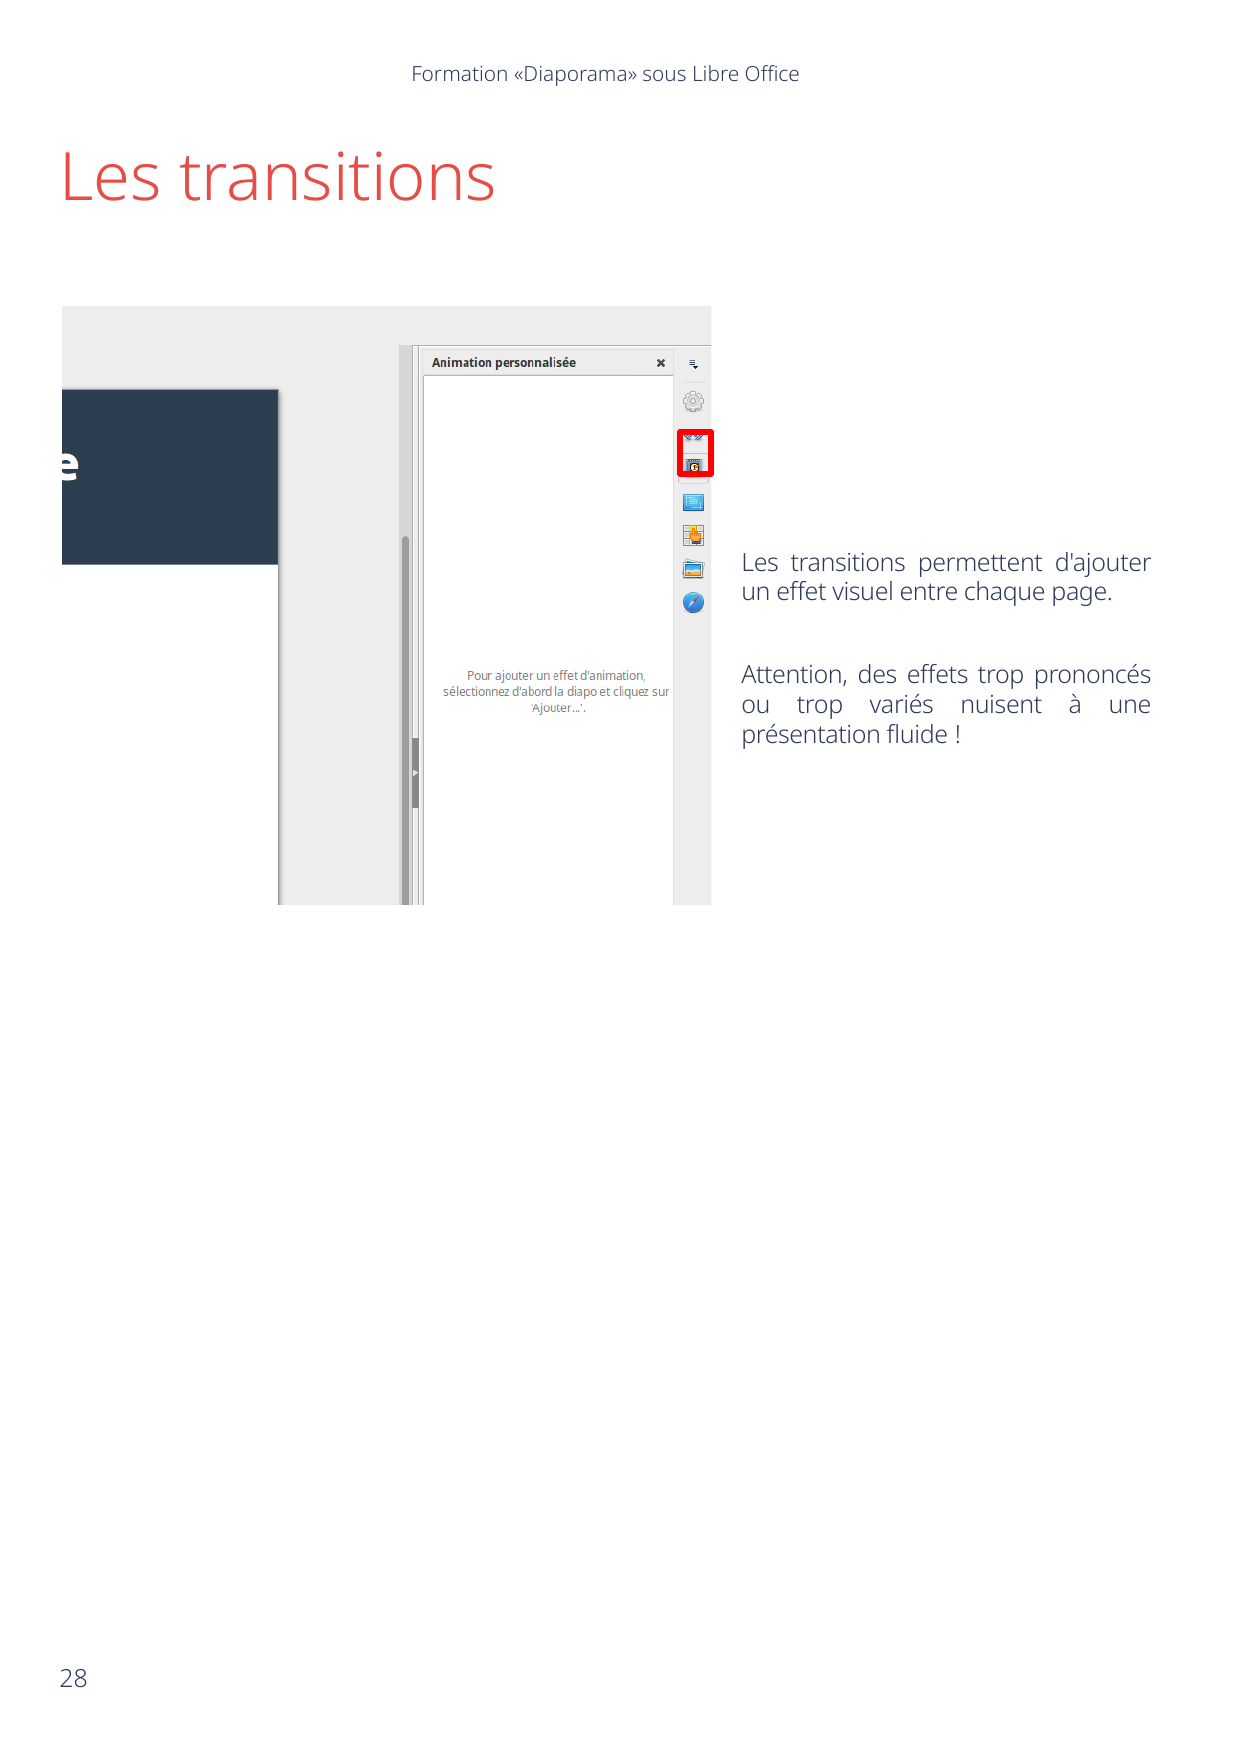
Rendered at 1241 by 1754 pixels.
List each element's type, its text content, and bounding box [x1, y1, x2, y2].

picture [683, 435, 708, 471]
text Attention, des effets trop prononcés ou trop variés nuisent à une présentation fluide ! [712, 659, 1152, 751]
picture [62, 306, 712, 905]
subtitle Les transitions [59, 129, 1152, 219]
text Les transitions permettent d'ajouter un effet visuel entre chaque page. [712, 546, 1152, 608]
